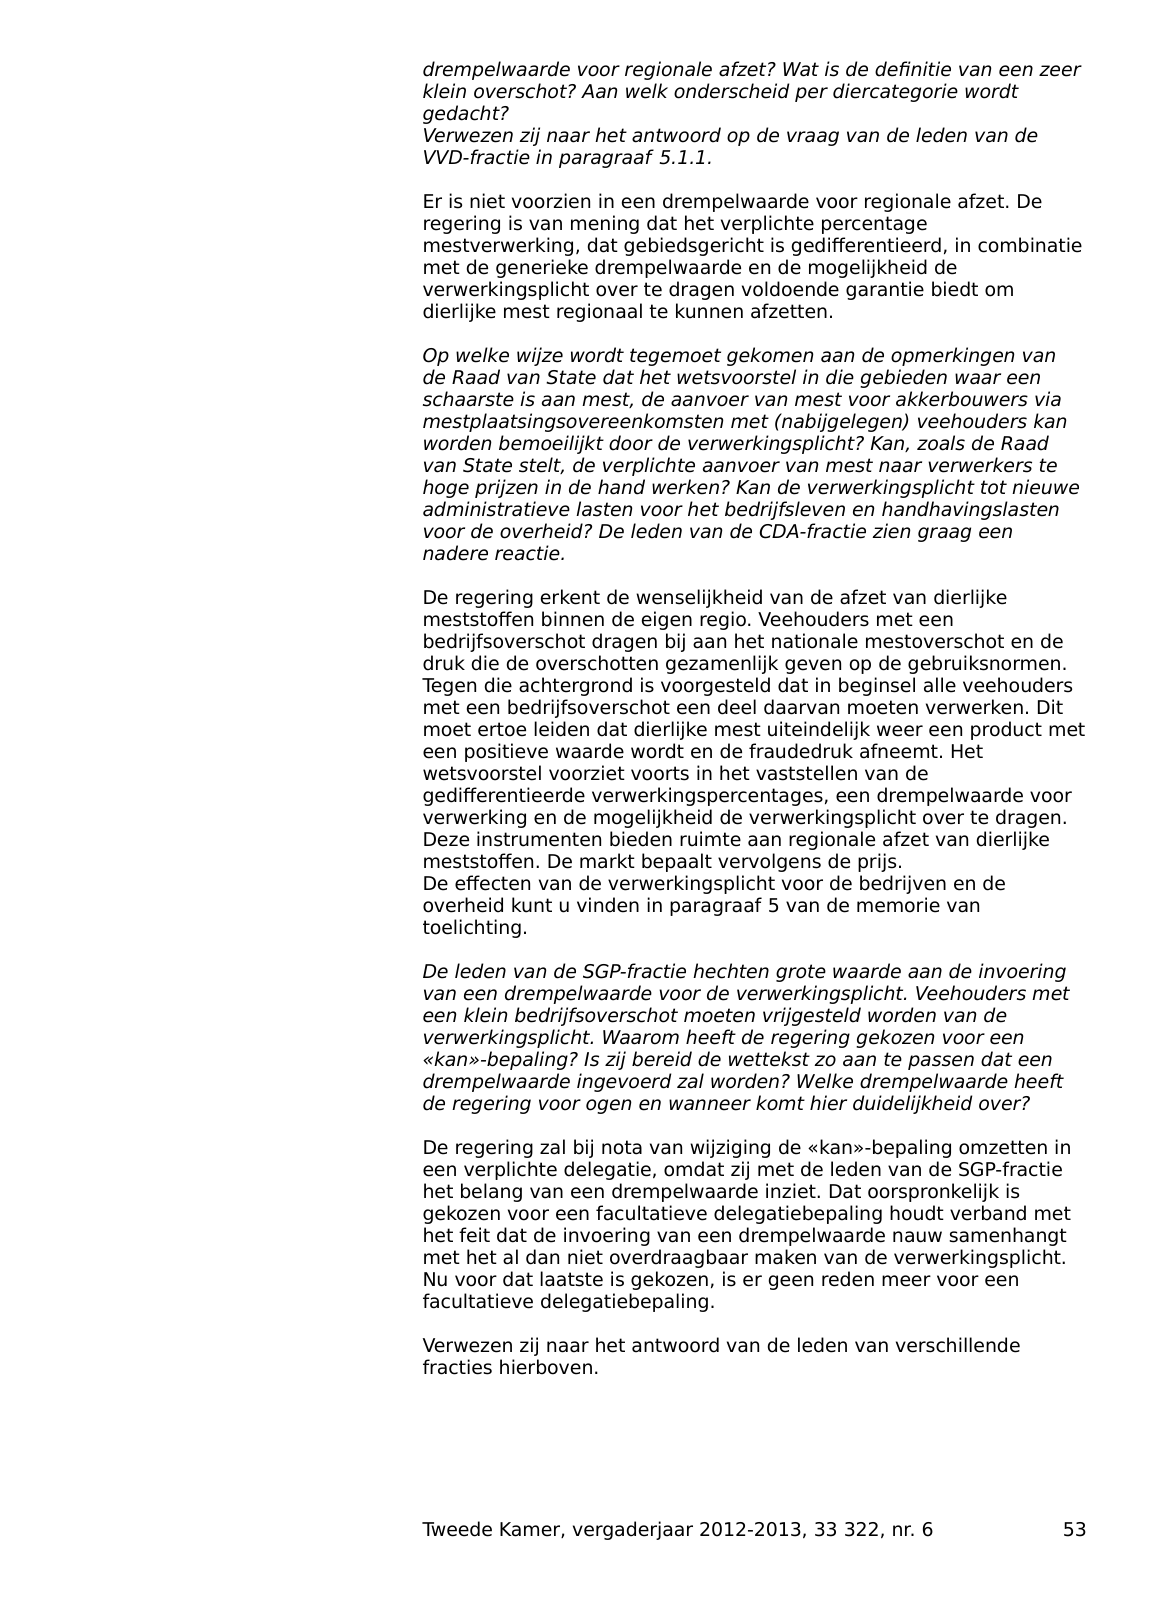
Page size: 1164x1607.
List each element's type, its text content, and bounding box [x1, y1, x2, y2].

text Op welke wijze wordt tegemoet gekomen aan de opmerkingen van de Raad van State dat het wetsvoorstel in die gebieden waar een schaarste is aan mest, de aanvoer van mest voor akkerbouwers via mestplaatsingsovereenkomsten met (nabijgelegen) veehouders kan worden bemoeilijkt door de verwerkingsplicht? Kan, zoals de Raad van State stelt, de verplichte aanvoer van mest naar verwerkers te hoge prijzen in de hand werken? Kan de verwerkingsplicht tot nieuwe administratieve lasten voor het bedrijfsleven en handhavingslasten voor de overheid? De leden van de CDA-fractie zien graag een nadere reactie. [422, 345, 1087, 565]
text Verwezen zij naar het antwoord van de leden van verschillende fracties hierboven. [422, 1335, 1087, 1379]
text De leden van de SGP-fractie hechten grote waarde aan de invoering van een drempelwaarde voor de verwerkingsplicht. Veehouders met een klein bedrijfsoverschot moeten vrijgesteld worden van de verwerkingsplicht. Waarom heeft de regering gekozen voor een «kan»-bepaling? Is zij bereid de wettekst zo aan te passen dat een drempelwaarde ingevoerd zal worden? Welke drempelwaarde heeft de regering voor ogen en wanneer komt hier duidelijkheid over? [422, 961, 1087, 1115]
text drempelwaarde voor regionale afzet? Wat is de definitie van een zeer klein overschot? Aan welk onderscheid per diercategorie wordt gedacht? [422, 59, 1087, 125]
text De regering erkent de wenselijkheid van de afzet van dierlijke meststoffen binnen de eigen regio. Veehouders met een bedrijfsoverschot dragen bij aan het nationale mestoverschot en de druk die de overschotten gezamenlijk geven op de gebruiksnormen. Tegen die achtergrond is voorgesteld dat in beginsel alle veehouders met een bedrijfsoverschot een deel daarvan moeten verwerken. Dit moet ertoe leiden dat dierlijke mest uiteindelijk weer een product met een positieve waarde wordt en de fraudedruk afneemt. Het wetsvoorstel voorziet voorts in het vaststellen van de gedifferentieerde verwerkingspercentages, een drempelwaarde voor verwerking en de mogelijkheid de verwerkingsplicht over te dragen. Deze instrumenten bieden ruimte aan regionale afzet van dierlijke meststoffen. De markt bepaalt vervolgens de prijs. [422, 587, 1087, 873]
text De regering zal bij nota van wijziging de «kan»-bepaling omzetten in een verplichte delegatie, omdat zij met de leden van de SGP-fractie het belang van een drempelwaarde inziet. Dat oorspronkelijk is gekozen voor een facultatieve delegatiebepaling houdt verband met het feit dat de invoering van een drempelwaarde nauw samenhangt met het al dan niet overdraagbaar maken van de verwerkingsplicht. Nu voor dat laatste is gekozen, is er geen reden meer voor een facultatieve delegatiebepaling. [422, 1137, 1087, 1313]
text De effecten van de verwerkingsplicht voor de bedrijven en de overheid kunt u vinden in paragraaf 5 van de memorie van toelichting. [422, 873, 1087, 939]
text Er is niet voorzien in een drempelwaarde voor regionale afzet. De regering is van mening dat het verplichte percentage mestverwerking, dat gebiedsgericht is gedifferentieerd, in combinatie met de generieke drempelwaarde en de mogelijkheid de verwerkingsplicht over te dragen voldoende garantie biedt om dierlijke mest regionaal te kunnen afzetten. [422, 191, 1087, 323]
text Verwezen zij naar het antwoord op de vraag van de leden van de VVD-fractie in paragraaf 5.1.1. [422, 125, 1087, 169]
